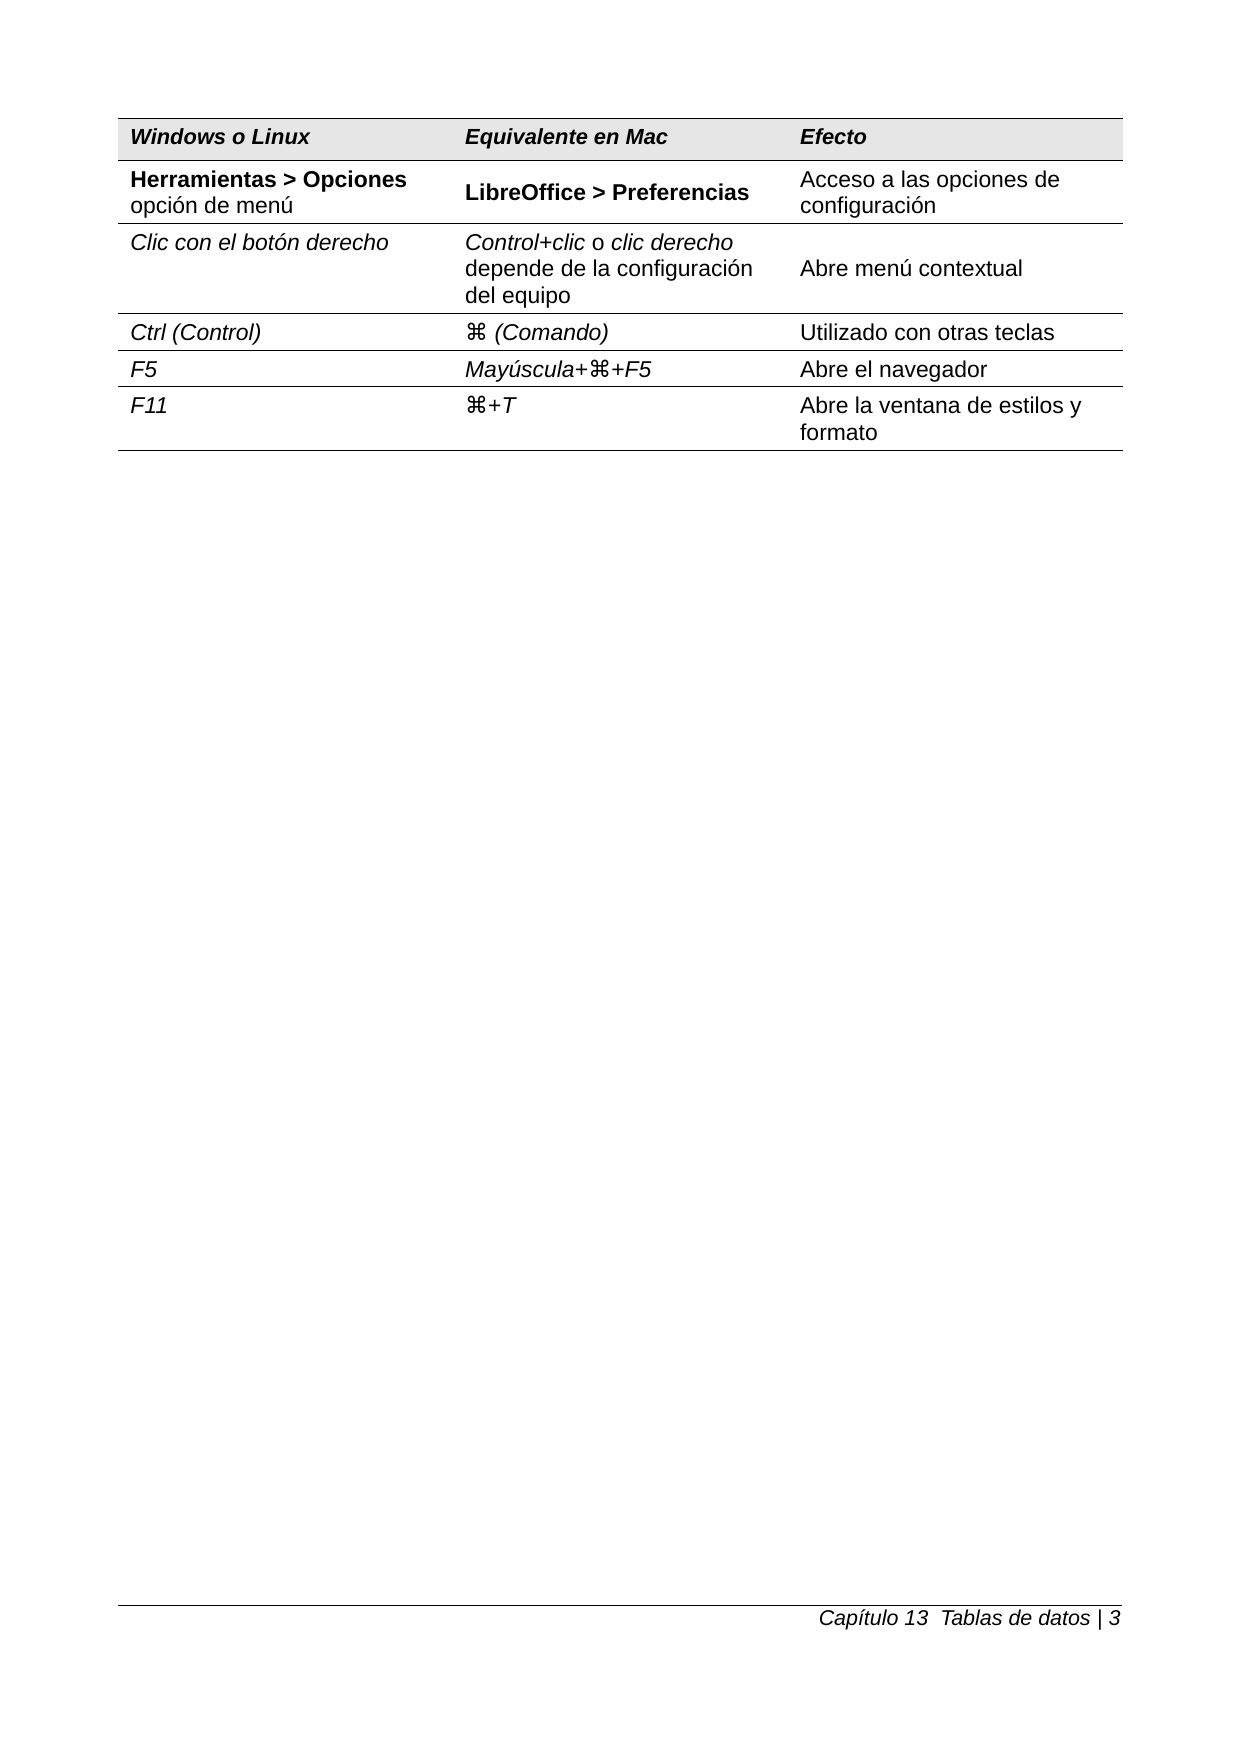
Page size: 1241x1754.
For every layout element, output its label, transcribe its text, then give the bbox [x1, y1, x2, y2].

table_header Windows o Linux [118, 119, 453, 160]
table_cell ⌘+T [453, 387, 788, 449]
table_cell ⌘ (Comando) [453, 314, 788, 349]
table_cell Ctrl (Control) [118, 314, 453, 349]
table_cell Herramientas > Opciones opción de menú [118, 161, 453, 223]
table_cell Mayúscula+⌘+F5 [453, 351, 788, 386]
table_cell Control+clic o clic derecho depende de la configuración del equipo [453, 224, 788, 313]
table_cell Acceso a las opciones de configuración [788, 161, 1123, 223]
table_cell Abre la ventana de estilos y formato [788, 387, 1123, 449]
table_header Equivalente en Mac [453, 119, 788, 160]
table_cell F5 [118, 351, 453, 386]
table_cell Clic con el botón derecho [118, 224, 453, 313]
table_cell Abre el navegador [788, 351, 1123, 386]
table_cell Abre menú contextual [788, 224, 1123, 313]
table_cell Utilizado con otras teclas [788, 314, 1123, 349]
table_cell F11 [118, 387, 453, 449]
table_cell LibreOffice > Preferencias [453, 161, 788, 223]
table_header Efecto [788, 119, 1123, 160]
